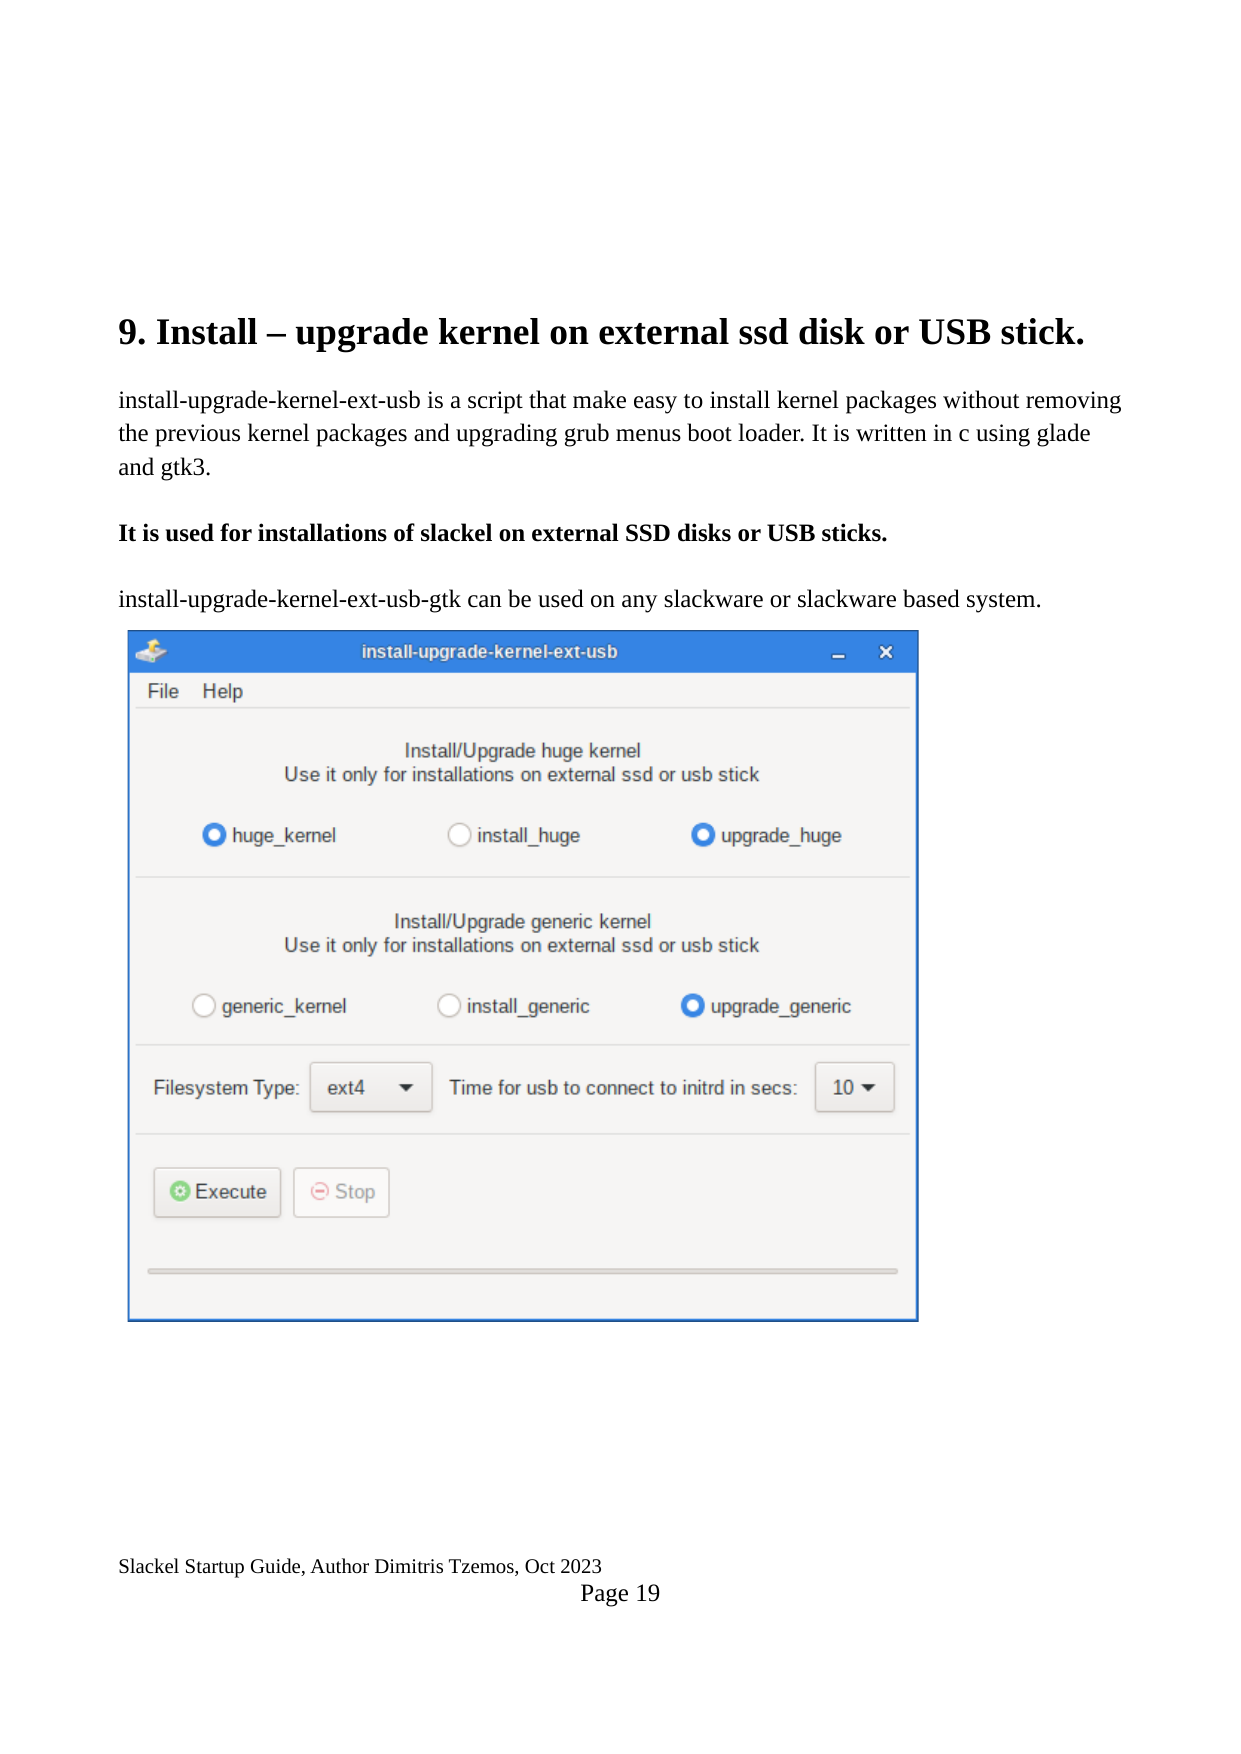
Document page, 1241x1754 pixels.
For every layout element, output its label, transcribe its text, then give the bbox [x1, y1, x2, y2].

picture [127, 630, 919, 1322]
subtitle 9. Install – upgrade kernel on external ssd disk or USB stick. [118, 309, 1122, 352]
text It is used for installations of slackel on external SSD disks or USB sticks. [118, 518, 1122, 547]
text install-upgrade-kernel-ext-usb is a script that make easy to install kernel packages without removing the previous kernel packages and upgrading grub menus boot loader. It is written in c using glade and gtk3. [118, 386, 1122, 480]
text install-upgrade-kernel-ext-usb-gtk can be used on any slackware or slackware based system. [118, 584, 1122, 613]
